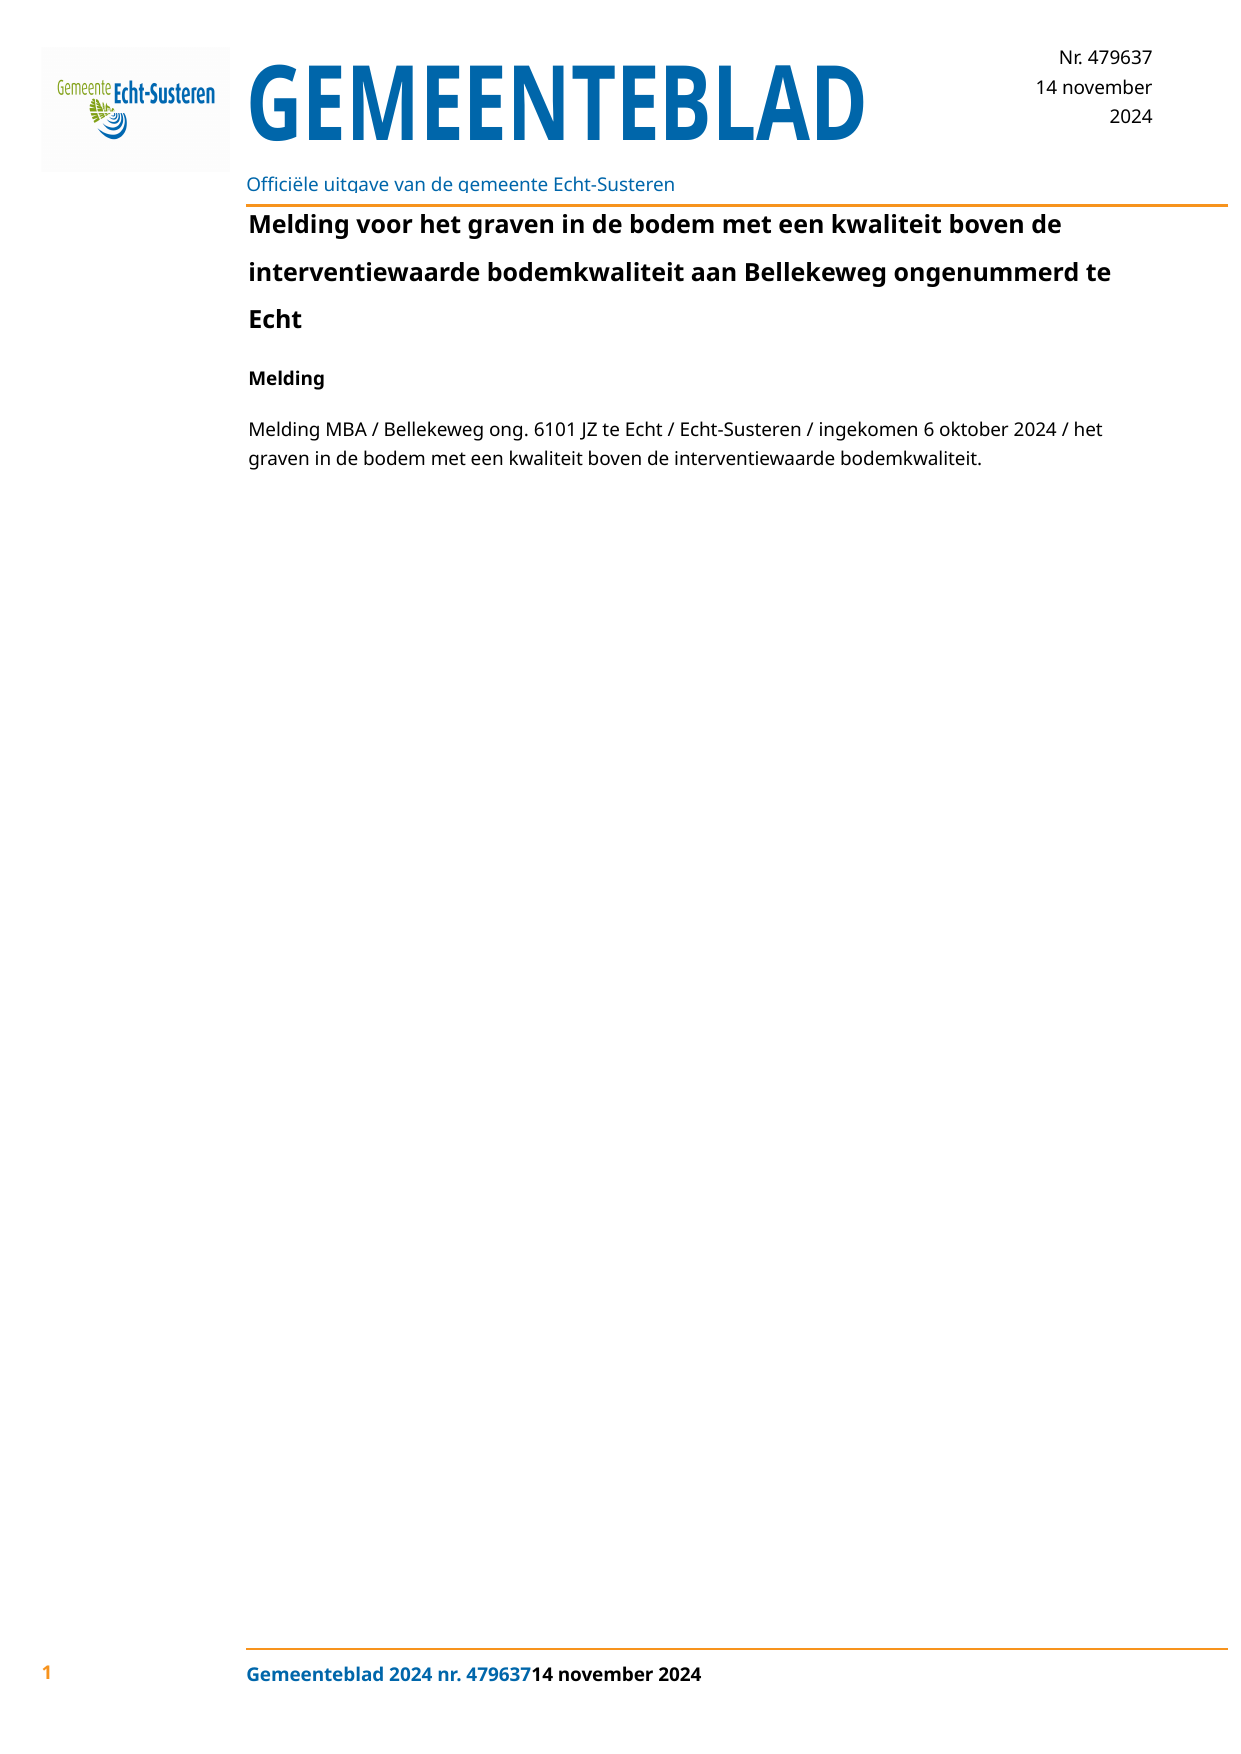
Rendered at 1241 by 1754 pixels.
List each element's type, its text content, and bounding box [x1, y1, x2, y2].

text Melding voor het graven in de bodem met een kwaliteit boven de interventiewaarde bodemkwaliteit aan Bellekeweg ongenummerd te Echt [248, 207, 1152, 336]
text Melding MBA / Bellekeweg ong. 6101 JZ te Echt / Echt-Susteren / ingekomen 6 oktober 2024 / het graven in de bodem met een kwaliteit boven de interventiewaarde bodemkwaliteit. [248, 416, 1152, 471]
picture [41, 47, 231, 172]
text Melding [248, 366, 1152, 391]
